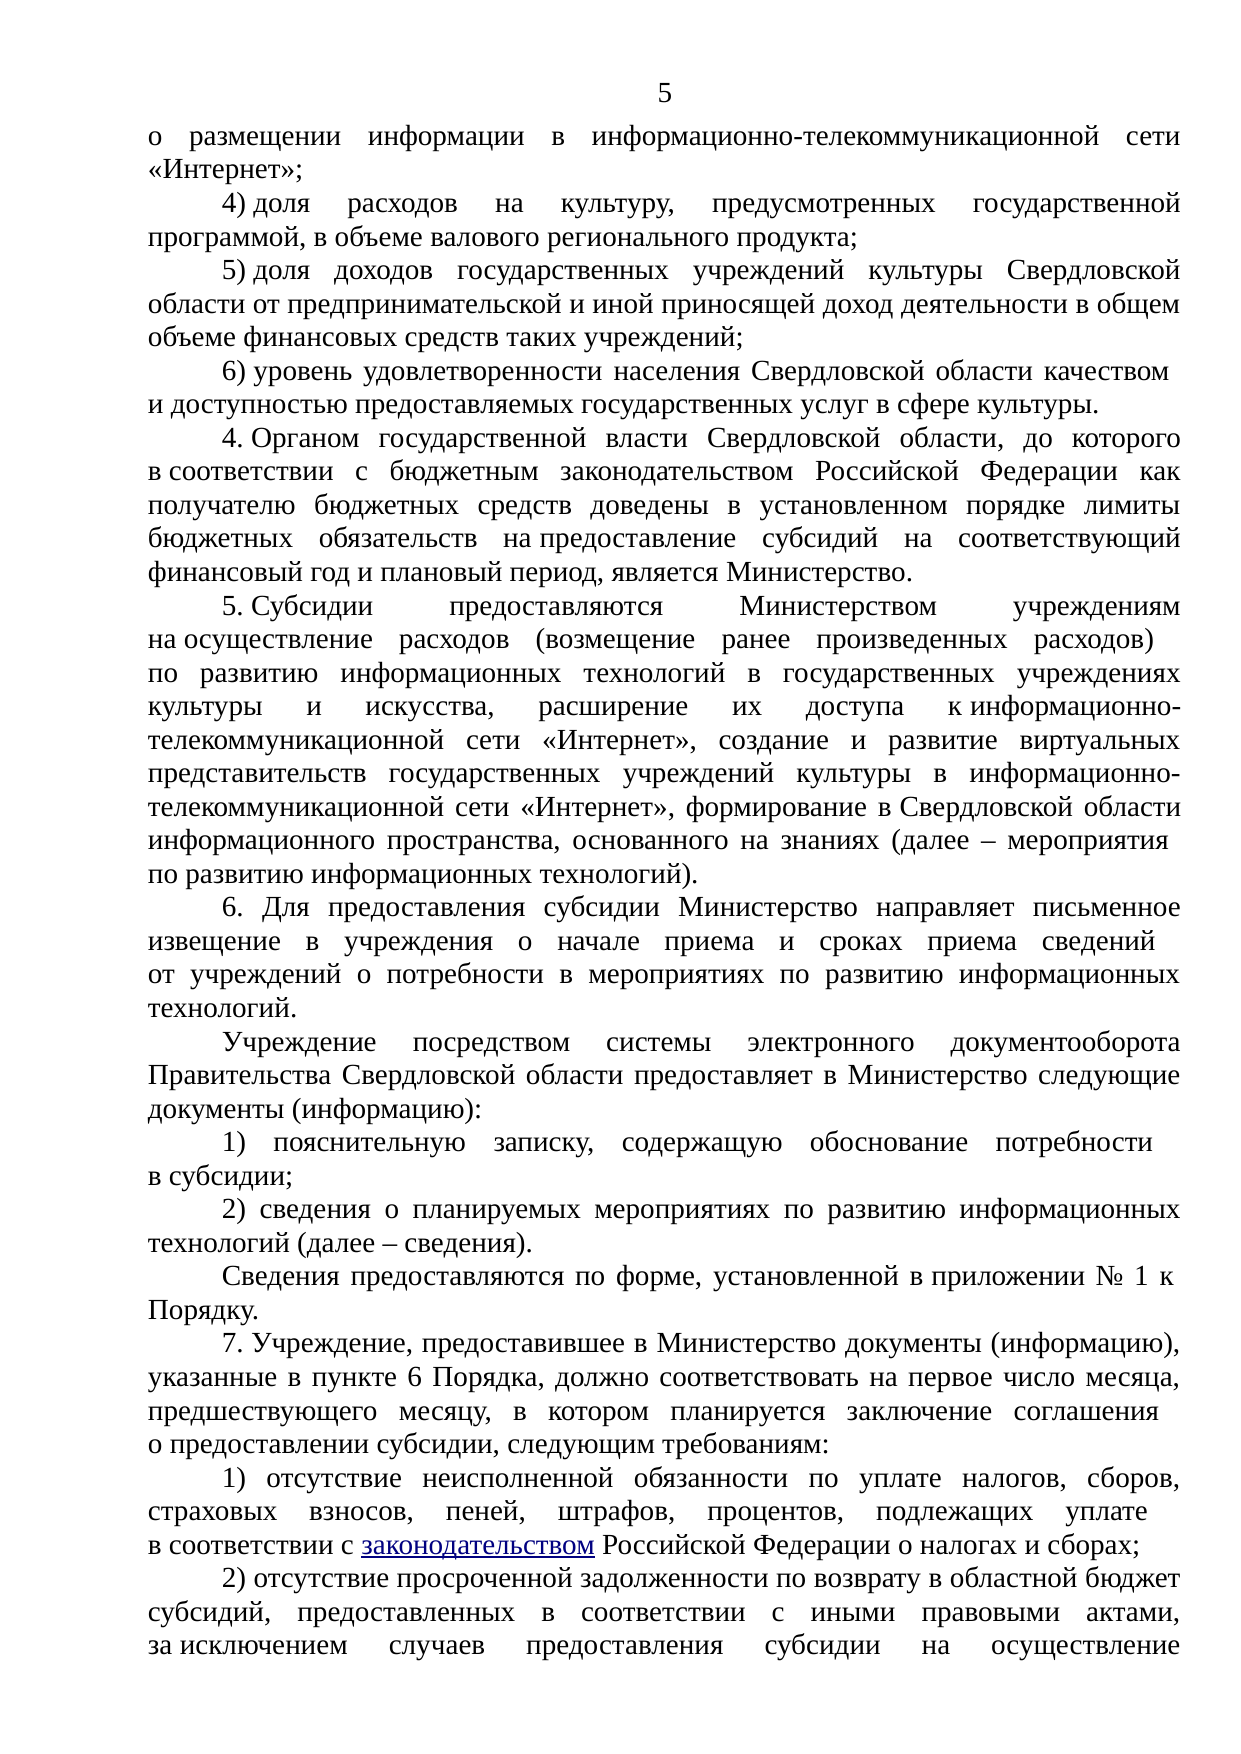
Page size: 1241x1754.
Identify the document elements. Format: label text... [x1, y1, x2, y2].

text 2) сведения о планируемых мероприятиях по развитию информационных технологий (далее – сведения). [148, 1191, 1181, 1258]
text Сведения предоставляются по форме, установленной в приложении № 1 к Порядку. [148, 1258, 1181, 1326]
text 1) пояснительную записку, содержащую обоснование потребности в субсидии; [148, 1124, 1181, 1191]
text 5) доля доходов государственных учреждений культуры Свердловской области от предпринимательской и иной приносящей доход деятельности в общем объеме финансовых средств таких учреждений; [148, 252, 1181, 353]
text 4. Органом государственной власти Свердловской области, до которого в соответствии с бюджетным законодательством Российской Федерации как получателю бюджетных средств доведены в установленном порядке лимиты бюджетных обязательств на предоставление субсидий на соответствующий финансовый год и плановый период, является Министерство. [148, 420, 1181, 588]
text 7. Учреждение, предоставившее в Министерство документы (информацию), указанные в пункте 6 Порядка, должно соответствовать на первое число месяца, предшествующего месяцу, в котором планируется заключение соглашения о предоставлении субсидии, следующим требованиям: [148, 1326, 1181, 1460]
text 4) доля расходов на культуру, предусмотренных государственной программой, в объеме валового регионального продукта; [148, 185, 1181, 252]
text о размещении информации в информационно-телекоммуникационной сети «Интернет»; [148, 118, 1181, 185]
text 2) отсутствие просроченной задолженности по возврату в областной бюджет субсидий, предоставленных в соответствии с иными правовыми актами, за исключением случаев предоставления субсидии на осуществление [148, 1560, 1181, 1661]
text 6) уровень удовлетворенности населения Свердловской области качеством и доступностью предоставляемых государственных услуг в сфере культуры. [148, 353, 1181, 420]
text 1) отсутствие неисполненной обязанности по уплате налогов, сборов, страховых взносов, пеней, штрафов, процентов, подлежащих уплате в соответствии с законодательством Российской Федерации о налогах и сборах; [148, 1460, 1181, 1560]
text Учреждение посредством системы электронного документооборота Правительства Свердловской области предоставляет в Министерство следующие документы (информацию): [148, 1024, 1181, 1124]
text 5. Субсидии предоставляются Министерством учреждениям на осуществление расходов (возмещение ранее произведенных расходов) по развитию информационных технологий в государственных учреждениях культуры и искусства, расширение их доступа к информационно-телекоммуникационной сети «Интернет», создание и развитие виртуальных представительств государственных учреждений культуры в информационно-телекоммуникационной сети «Интернет», формирование в Свердловской области информационного пространства, основанного на знаниях (далее – мероприятия по развитию информационных технологий). [148, 588, 1181, 889]
text 6. Для предоставления субсидии Министерство направляет письменное извещение в учреждения о начале приема и сроках приема сведений от учреждений о потребности в мероприятиях по развитию информационных технологий. [148, 889, 1181, 1024]
